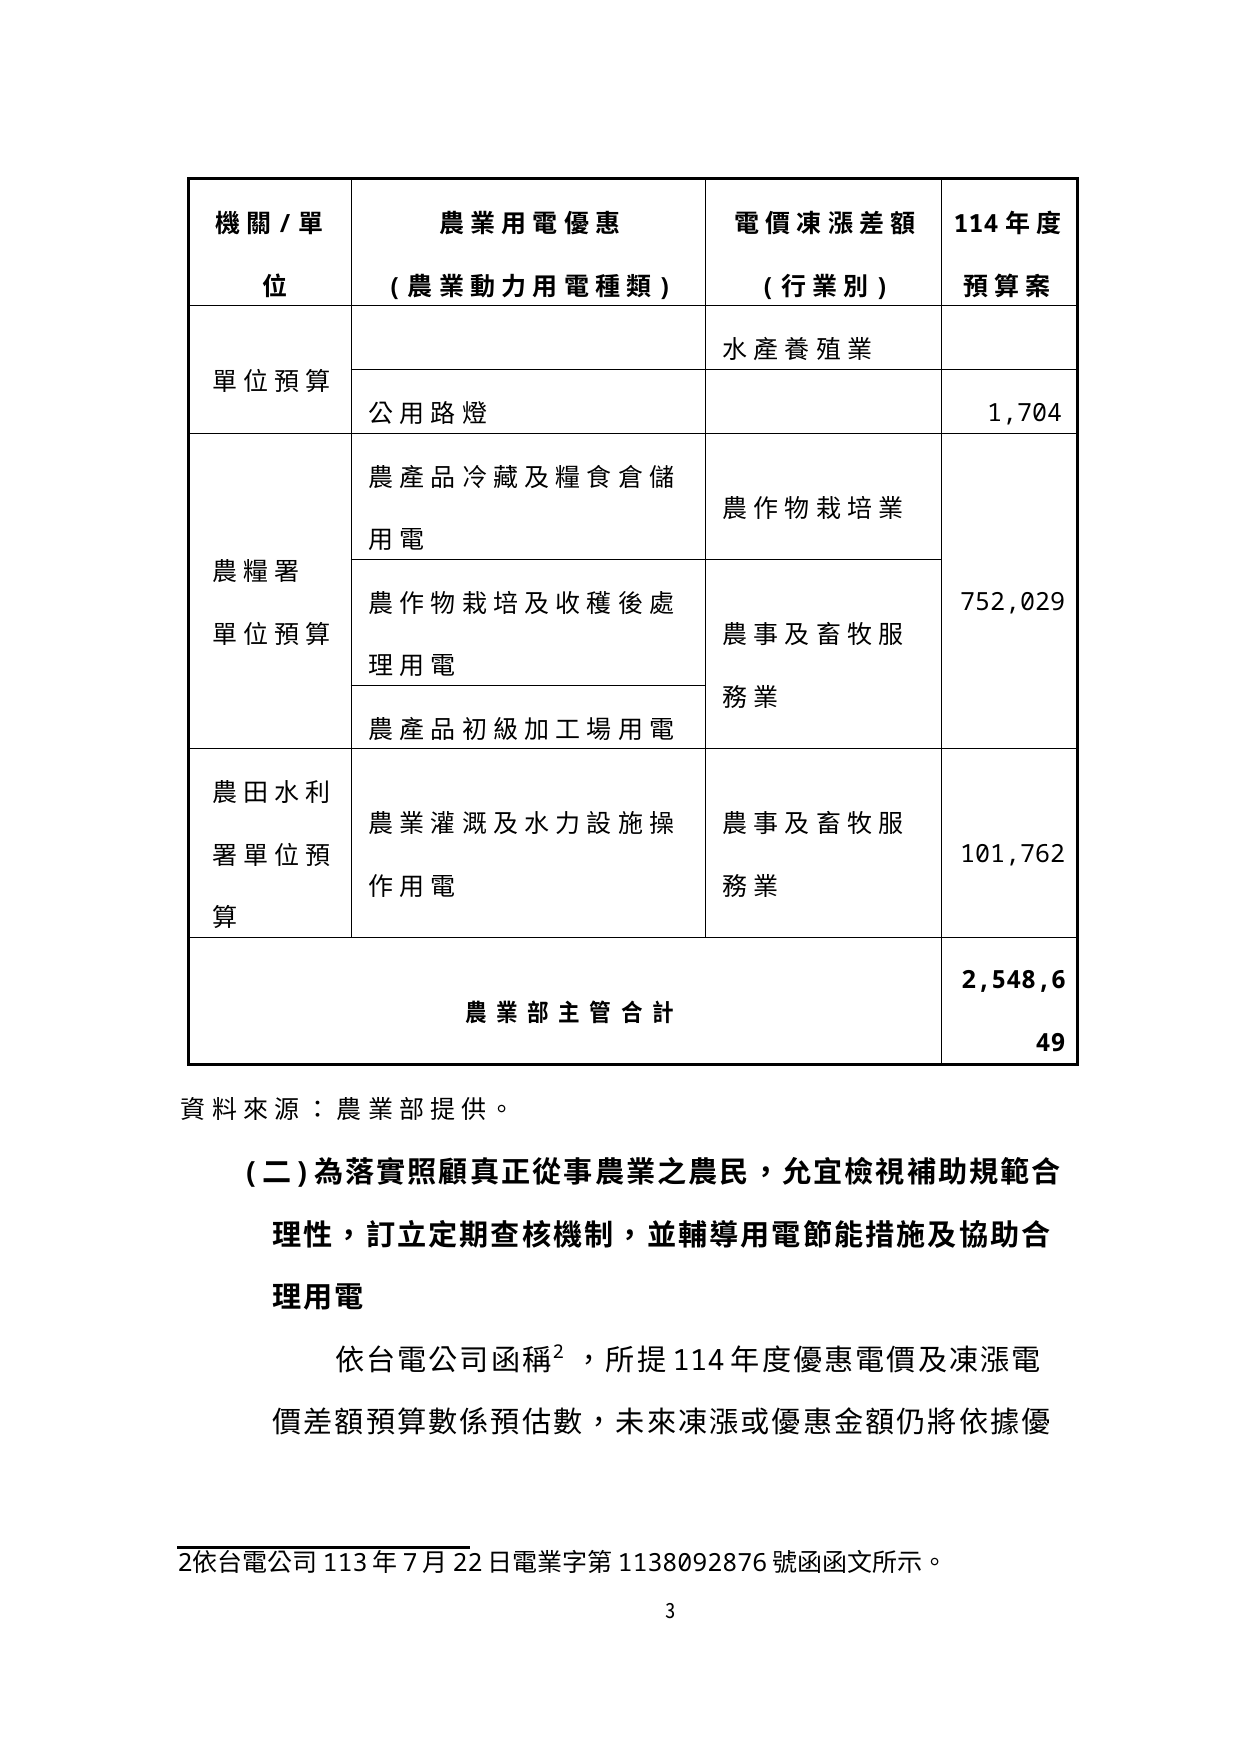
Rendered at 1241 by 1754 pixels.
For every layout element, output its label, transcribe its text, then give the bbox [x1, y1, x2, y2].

table_cell 農田水利署單位預算 [190, 749, 351, 937]
table_cell 水產養殖業 [706, 306, 941, 369]
text 依台電公司113年7月22日電業字第1138092876號函函文所示。 [177, 1548, 1063, 1577]
table_cell 農事及畜牧服務業 [706, 749, 941, 937]
table_header 114年度 預算案 [942, 180, 1076, 305]
table_cell [706, 370, 941, 432]
table_cell [352, 306, 705, 369]
table_cell 農事及畜牧服務業 [706, 560, 941, 748]
table_cell 公用路燈 [352, 370, 705, 432]
table_header 電價凍漲差額 (行業別) [706, 180, 941, 305]
text 資料來源：農業部提供。 [177, 1066, 1063, 1128]
table_cell 1,704 [942, 370, 1076, 432]
table_cell 101,762 [942, 749, 1076, 937]
text (二)為落實照顧真正從事農業之農民，允宜檢視補助規範合理性，訂立定期查核機制，並輔導用電節能措施及協助合理用電 [236, 1128, 1063, 1316]
table_cell 752,029 [942, 434, 1076, 748]
table_cell 農產品初級加工場用電 [352, 686, 705, 748]
table_cell 農糧署 單位預算 [190, 434, 351, 748]
table_cell 農產品冷藏及糧食倉儲用電 [352, 434, 705, 558]
table_cell 農業部主管合計 [190, 938, 941, 1063]
table_cell 農作物栽培及收穫後處理用電 [352, 560, 705, 684]
table_cell 2,548,649 [942, 938, 1076, 1063]
table_cell 農作物栽培業 [706, 434, 941, 558]
table_header 農業用電優惠 (農業動力用電種類) [352, 180, 705, 305]
table_cell 農業灌溉及水力設施操作用電 [352, 749, 705, 937]
text 依台電公司函稱，所提114年度優惠電價及凍漲電價差額預算數係預估數，未來凍漲或優惠金額仍將依據優惠對象、實際用電量、當時電價及相關電價優惠法規按實核計撥補。農業動力用電目前係依「農業動力用電範圍標準」辦理，惟其中僅規定農業動力用電用戶得檢具證明文件向公用售電業申辦，及擅自變更用電用途者停止減免，至於監督、查核等欠缺明確細部規範及權責劃分，鑑於近年電價持續高漲，114年度農業部主管負擔預算已達25億4,864萬9千元，而政府資源有限，如若不足，則恐排擠其他農業政策預算，為將有限資源落實照顧真正從事農業之農民，允宜檢視目前規範中關於申請、審核及補助對象之妥適性及合理性，妥擬監督與定期查核機制並確實執行，且規劃輔導農業動力用電節能措施與協助合理用電，兼顧農民福利及提升節能減碳成效。 [266, 1316, 1063, 1441]
table_cell 單位預算 [190, 306, 351, 432]
table_cell [942, 306, 1076, 369]
table_header 機關/單位 [190, 180, 351, 305]
